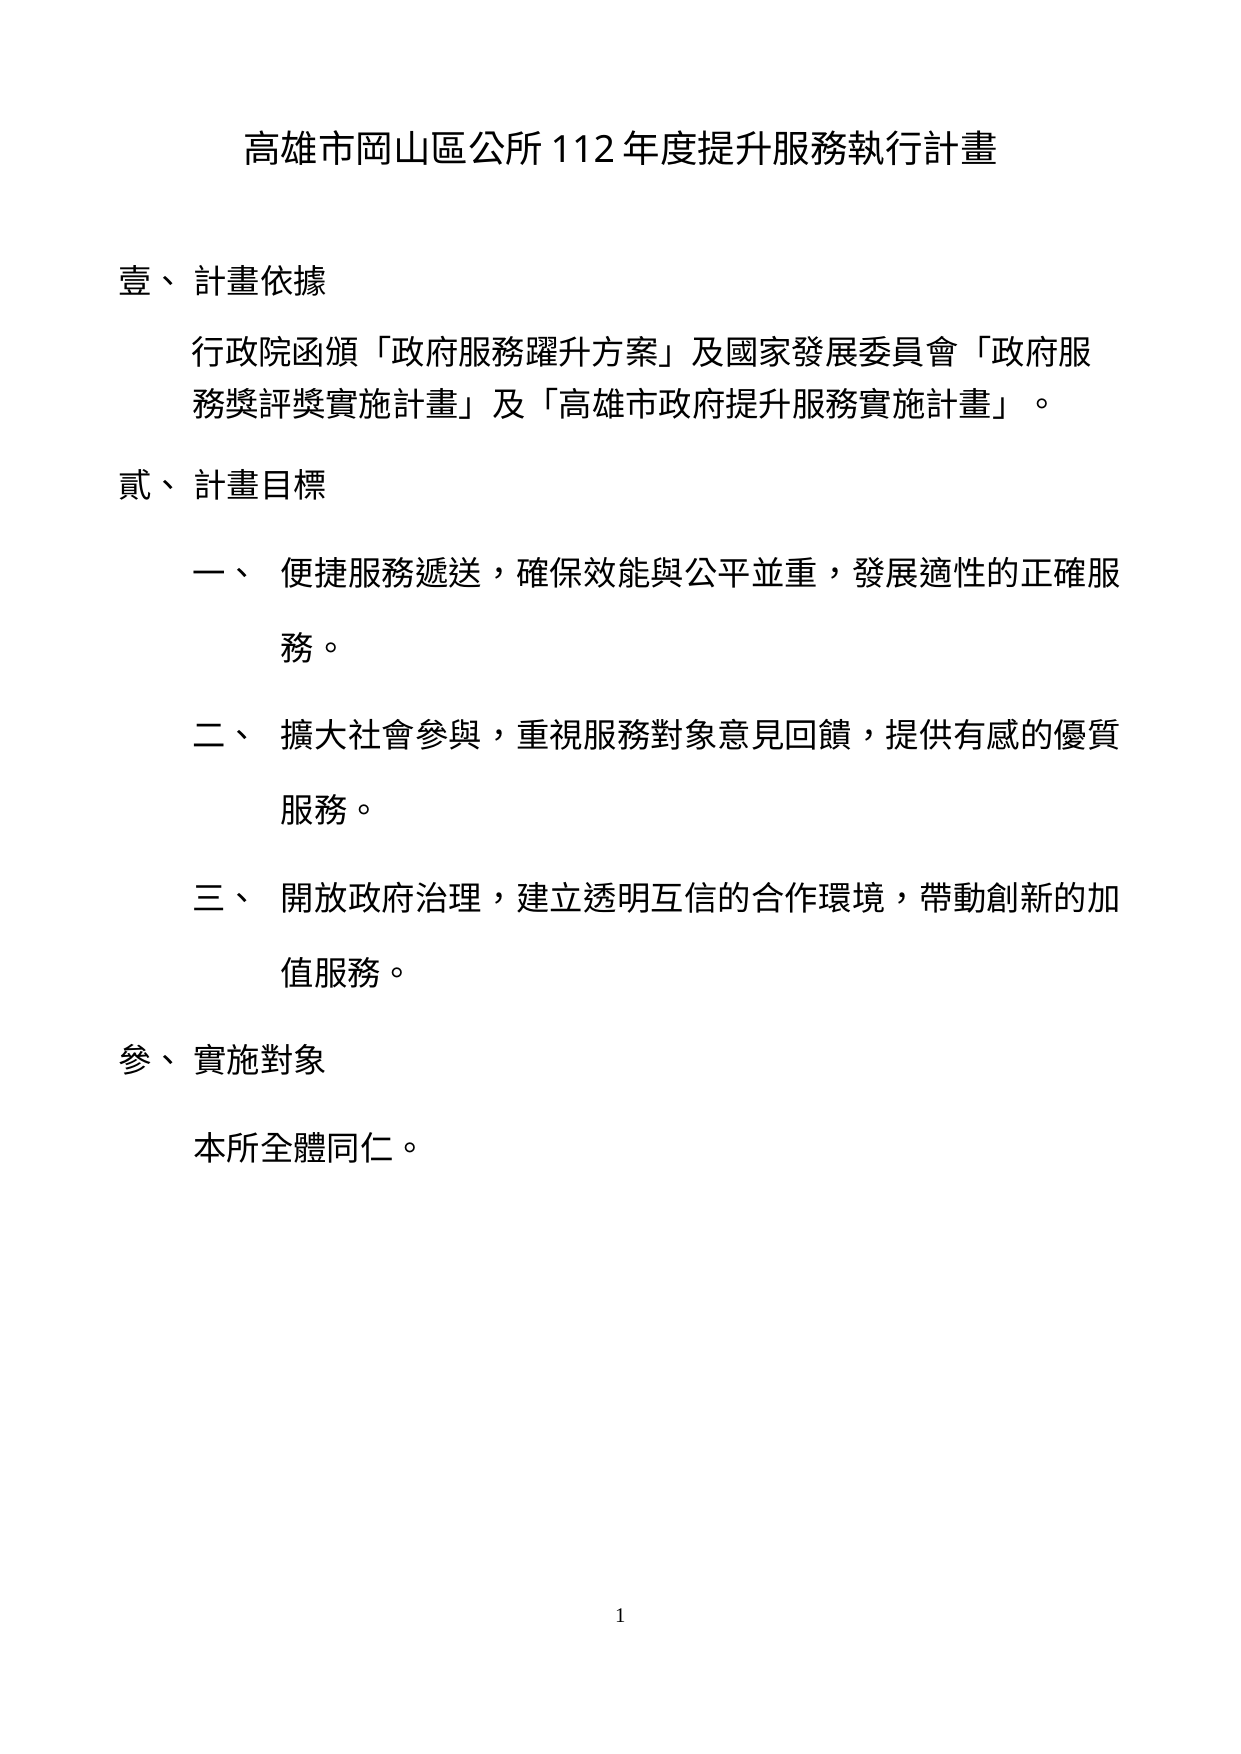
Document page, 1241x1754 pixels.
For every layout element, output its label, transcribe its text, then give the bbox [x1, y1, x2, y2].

list 計畫依據 [118, 235, 1122, 310]
list 實施對象 [118, 1014, 1122, 1089]
list 開放政府治理，建立透明互信的合作環境，帶動創新的加值服務。 [192, 852, 1122, 1002]
list 擴大社會參與，重視服務對象意見回饋，提供有感的優質服務。 [192, 689, 1122, 839]
list 計畫目標 [118, 439, 1122, 514]
list 便捷服務遞送，確保效能與公平並重，發展適性的正確服務。 [192, 527, 1122, 677]
text 行政院函頒「政府服務躍升方案」及國家發展委員會「政府服務獎評獎實施計畫」及「高雄市政府提升服務實施計畫」。 [192, 323, 1119, 427]
text 本所全體同仁。 [193, 1102, 1122, 1177]
text 高雄市岡山區公所112年度提升服務執行計畫 [118, 129, 1122, 171]
